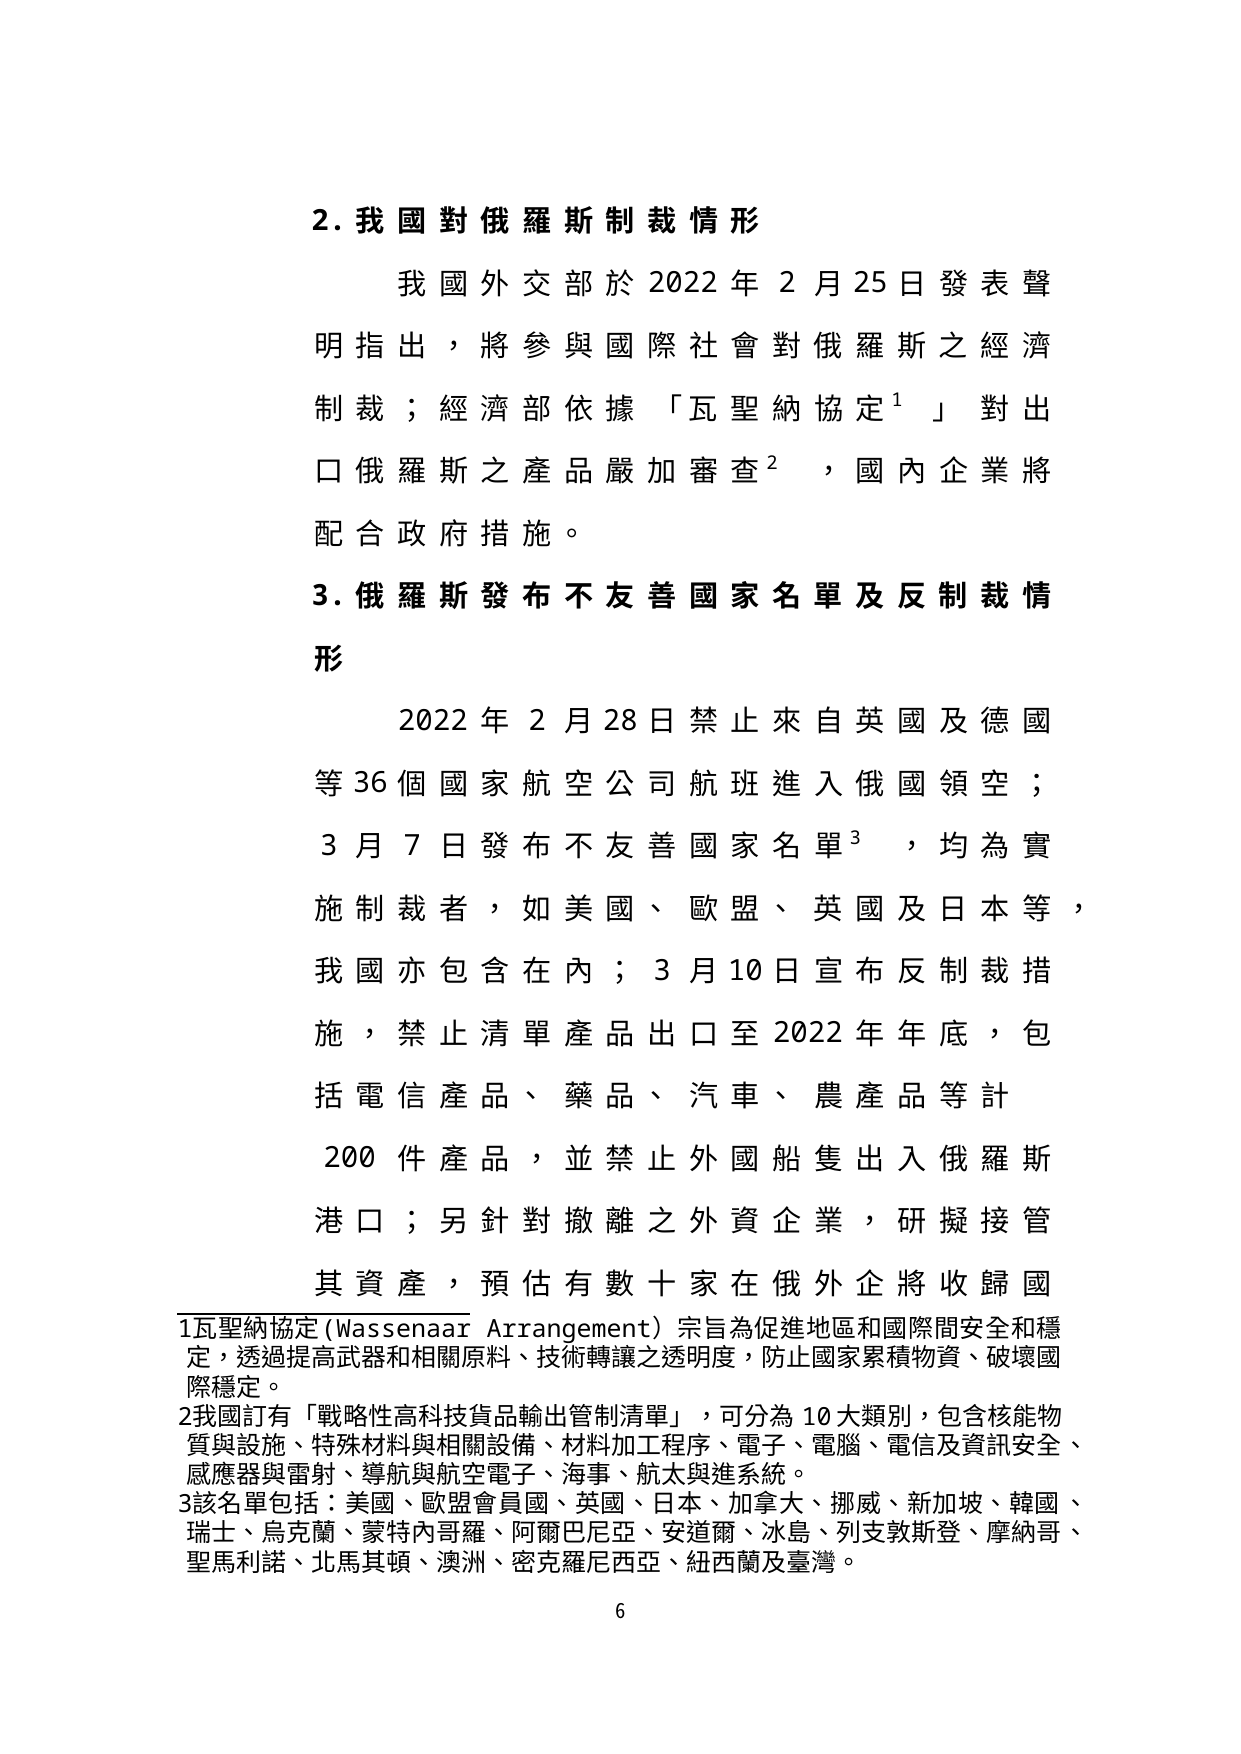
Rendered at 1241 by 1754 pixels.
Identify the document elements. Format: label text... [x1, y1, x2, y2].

text 瓦聖納協定(Wassenaar Arrangement）宗旨為促進地區和國際間安全和穩定，透過提高武器和相關原料、技術轉讓之透明度，防止國家累積物資、破壞國際穩定。 [177, 1314, 1063, 1402]
text 我國訂有「戰略性高科技貨品輸出管制清單」，可分為10大類別，包含核能物質與設施、特殊材料與相關設備、材料加工程序、電子、電腦、電信及資訊安全、感應器與雷射、導航與航空電子、海事、航太與進系統。 [177, 1402, 1063, 1489]
text 該名單包括：美國、歐盟會員國、英國、日本、加拿大、挪威、新加坡、韓國、瑞士、烏克蘭、蒙特內哥羅、阿爾巴尼亞、安道爾、冰島、列支敦斯登、摩納哥、聖馬利諾、北馬其頓、澳洲、密克羅尼西亞、紐西蘭及臺灣。 [177, 1489, 1063, 1577]
text 2.我國對俄羅斯制裁情形 [271, 177, 1058, 240]
text 3.俄羅斯發布不友善國家名單及反制裁情形 [271, 552, 1058, 677]
text 我國外交部於2022年2月25日發表聲明指出，將參與國際社會對俄羅斯之經濟制裁；經濟部依據「瓦聖納協定」對出口俄羅斯之產品嚴加審查，國內企業將配合政府措施。 [300, 240, 1058, 552]
text 2022年2月28日禁止來自英國及德國等36個國家航空公司航班進入俄國領空；3月7日發布不友善國家名單，均為實施制裁者，如美國、歐盟、英國及日本等，我國亦包含在內；3月10日宣布反制裁措施，禁止清單產品出口至2022年年底，包括電信產品、藥品、汽車、農產品等計200件產品，並禁止外國船隻出入俄羅斯港口；另針對撤離之外資企業，研擬接管其資產，預估有數十家在俄外企將收歸國有，包括蘋果、微軟、殼牌等。 [300, 677, 1058, 1302]
